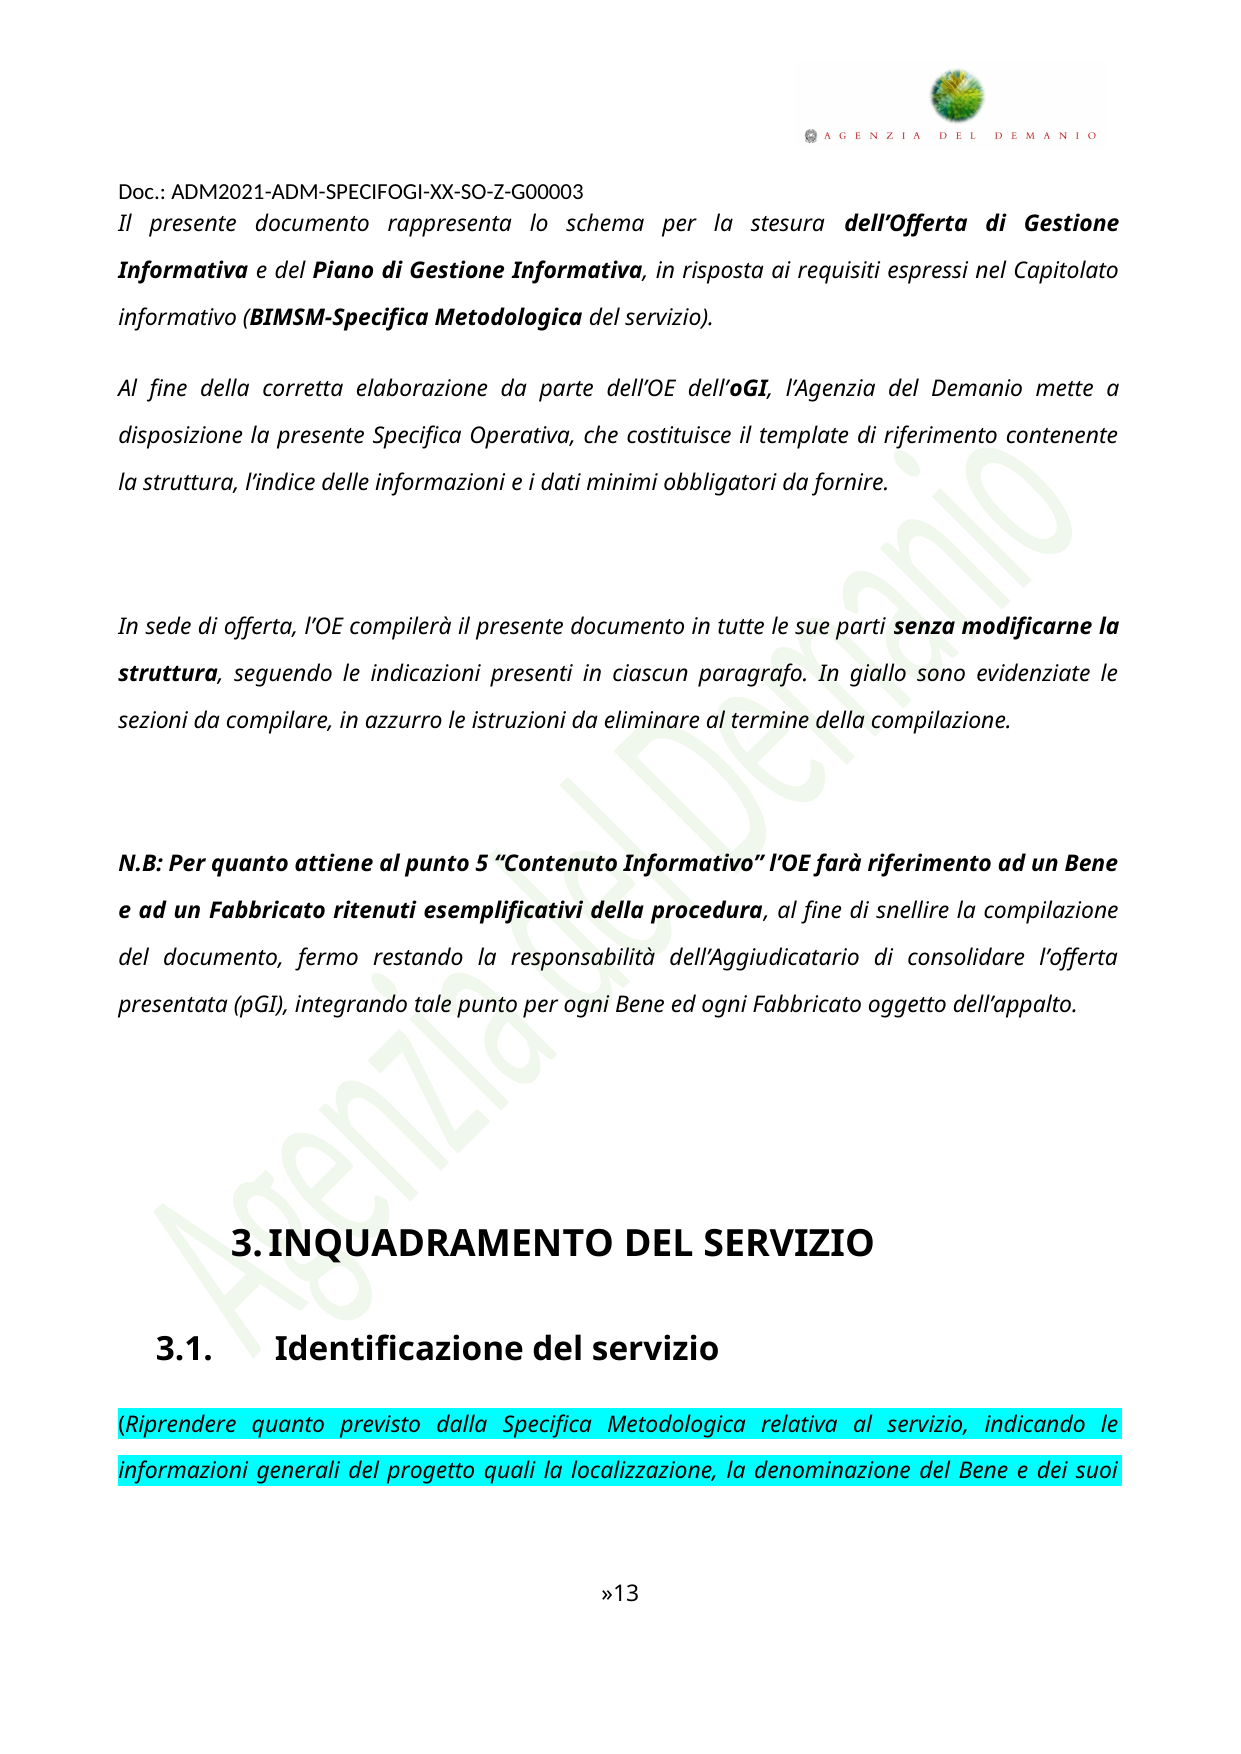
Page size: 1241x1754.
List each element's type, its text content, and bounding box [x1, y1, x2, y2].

list INQUADRAMENTO DEL SERVIZIO [242, 1233, 287, 1267]
text (Riprendere quanto previsto dalla Specifica Metodologica relativa al servizio, indicando le informazioni generali del progetto quali la localizzazione, la denominazione del Bene e dei suoi [118, 1408, 1122, 1486]
text Al fine della corretta elaborazione da parte dell’OE dell’oGI, l’Agenzia del Demanio mette a disposizione la presente Specifica Operativa, che costituisce il template di riferimento contenente la struttura, l’indice delle informazioni e i dati minimi obbligatori da fornire. [118, 372, 1122, 497]
text Il presente documento rappresenta lo schema per la stesura dell’Offerta di Gestione Informativa e del Piano di Gestione Informativa, in risposta ai requisiti espressi nel Capitolato informativo (BIMSM-Specifica Metodologica del servizio). [118, 207, 1122, 332]
text In sede di offerta, l’OE compilerà il presente documento in tutte le sue parti senza modificarne la struttura, seguendo le indicazioni presenti in ciascun paragrafo. In giallo sono evidenziate le sezioni da compilare, in azzurro le istruzioni da eliminare al termine della compilazione. [118, 610, 1122, 735]
text N.B: Per quanto attiene al punto 5 “Contenuto Informativo” l’OE farà riferimento ad un Bene e ad un Fabbricato ritenuti esemplificativi della procedura, al fine di snellire la compilazione del documento, fermo restando la responsabilità dell’Aggiudicatario di consolidare l’offerta presentata (pGI), integrando tale punto per ogni Bene ed ogni Fabbricato oggetto dell’appalto. [118, 847, 1122, 1019]
list Identificazione del servizio [156, 1325, 1122, 1370]
list INQUADRAMENTO DEL SERVIZIO [351, 1216, 1122, 1267]
list INQUADRAMENTO DEL SERVIZIO [252, 1216, 289, 1237]
list INQUADRAMENTO DEL SERVIZIO [291, 1216, 350, 1264]
